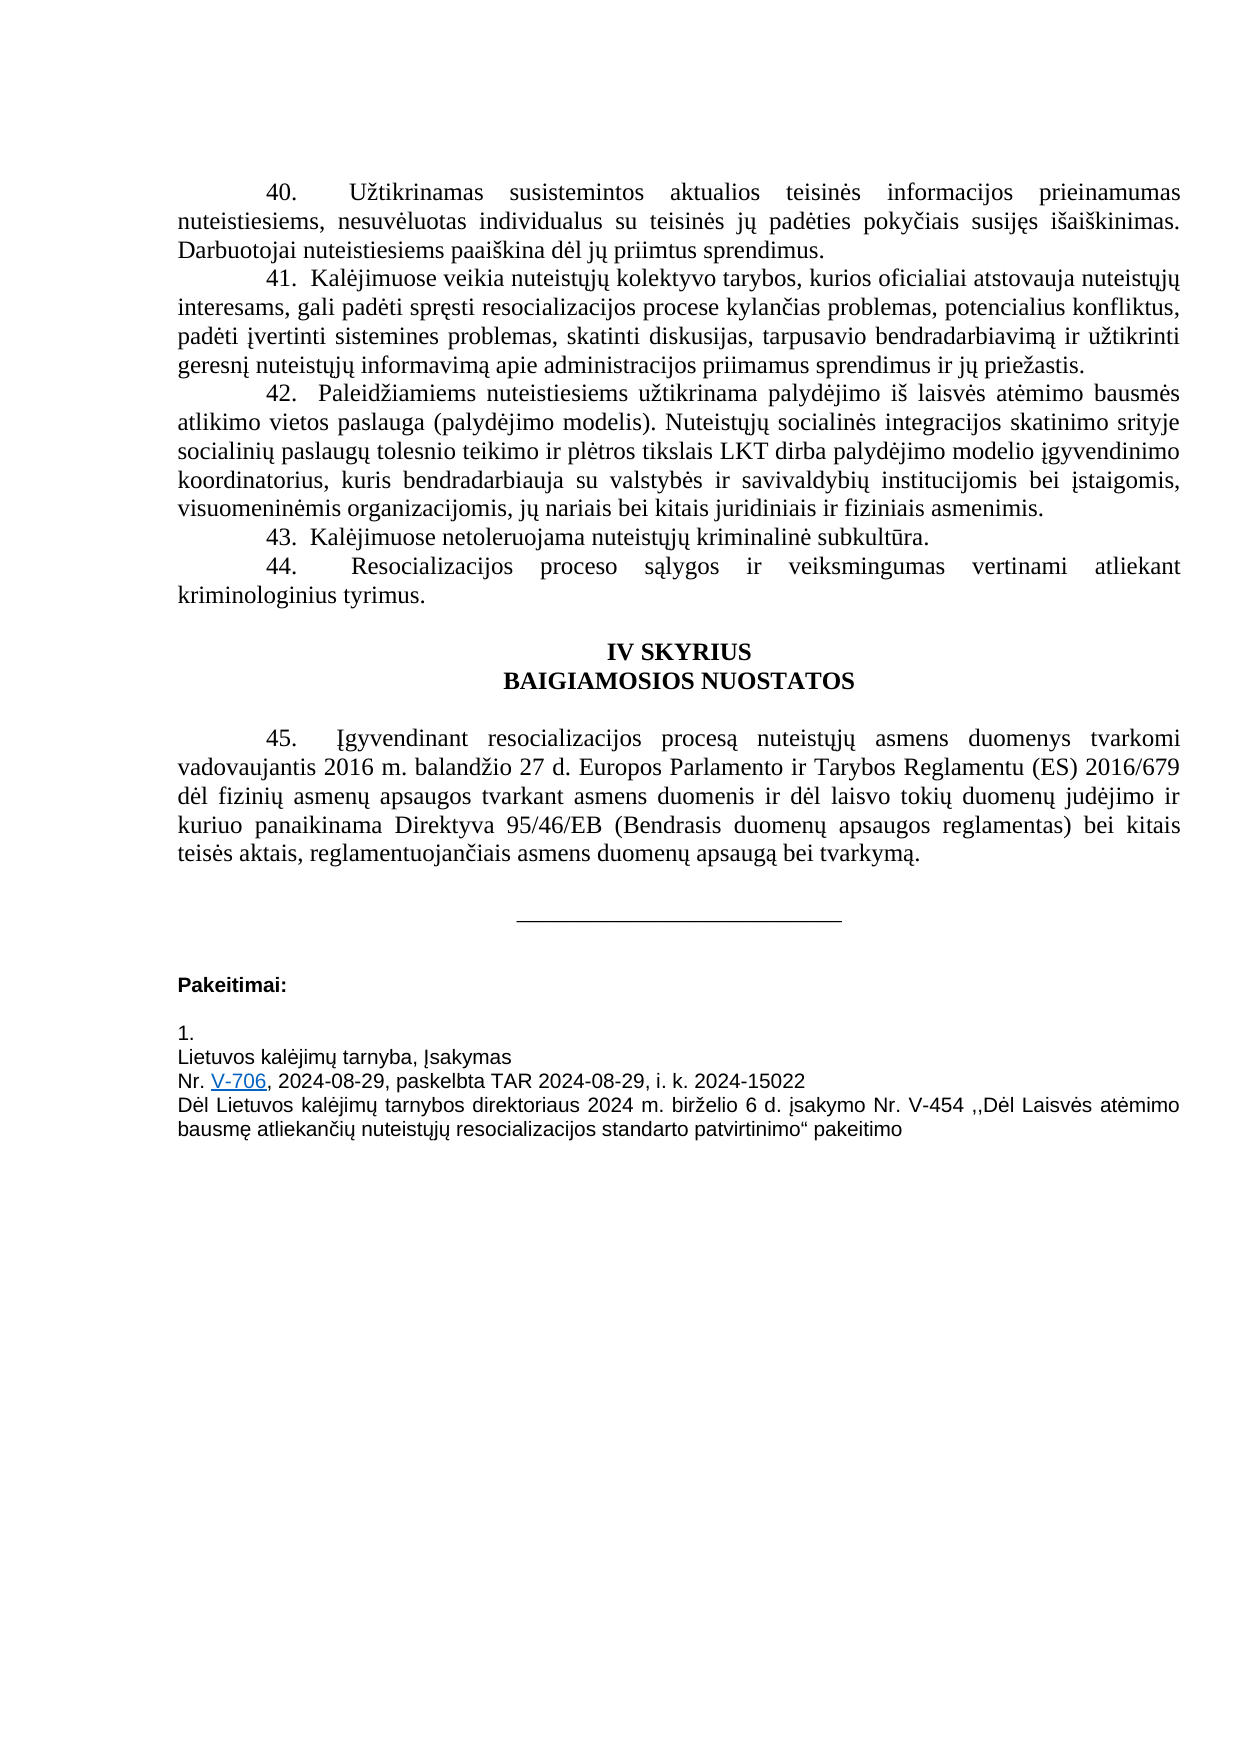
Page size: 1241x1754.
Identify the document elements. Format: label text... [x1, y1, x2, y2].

text BAIGIAMOSIOS NUOSTATOS [177, 666, 1181, 695]
text Pakeitimai: [177, 973, 1181, 997]
text 45. Įgyvendinant resocializacijos procesą nuteistųjų asmens duomenys tvarkomi vadovaujantis 2016 m. balandžio 27 d. Europos Parlamento ir Tarybos Reglamentu (ES) 2016/679 dėl fizinių asmenų apsaugos tvarkant asmens duomenis ir dėl laisvo tokių duomenų judėjimo ir kuriuo panaikinama Direktyva 95/46/EB (Bendrasis duomenų apsaugos reglamentas) bei kitais teisės aktais, reglamentuojančiais asmens duomenų apsaugą bei tvarkymą. [177, 723, 1181, 867]
text 42. Paleidžiamiems nuteistiesiems užtikrinama palydėjimo iš laisvės atėmimo bausmės atlikimo vietos paslauga (palydėjimo modelis). Nuteistųjų socialinės integracijos skatinimo srityje socialinių paslaugų tolesnio teikimo ir plėtros tikslais LKT dirba palydėjimo modelio įgyvendinimo koordinatorius, kuris bendradarbiauja su valstybės ir savivaldybių institucijomis bei įstaigomis, visuomeninėmis organizacijomis, jų nariais bei kitais juridiniais ir fiziniais asmenimis. [177, 378, 1181, 522]
text 44. Resocializacijos proceso sąlygos ir veiksmingumas vertinami atliekant kriminologinius tyrimus. [177, 551, 1181, 608]
text Nr. V-706, 2024-08-29, paskelbta TAR 2024-08-29, i. k. 2024-15022 [177, 1068, 1181, 1092]
text IV SKYRIUS [177, 637, 1181, 666]
text 43. Kalėjimuose netoleruojama nuteistųjų kriminalinė subkultūra. [177, 522, 1181, 551]
text 40. Užtikrinamas susistemintos aktualios teisinės informacijos prieinamumas nuteistiesiems, nesuvėluotas individualus su teisinės jų padėties pokyčiais susijęs išaiškinimas. Darbuotojai nuteistiesiems paaiškina dėl jų priimtus sprendimus. [177, 177, 1181, 263]
text Dėl Lietuvos kalėjimų tarnybos direktoriaus 2024 m. birželio 6 d. įsakymo Nr. V-454 ,,Dėl Laisvės atėmimo bausmę atliekančių nuteistųjų resocializacijos standarto patvirtinimo“ pakeitimo [177, 1092, 1181, 1140]
text __________________________ [177, 896, 1181, 925]
text Lietuvos kalėjimų tarnyba, Įsakymas [177, 1044, 1181, 1068]
text 41. Kalėjimuose veikia nuteistųjų kolektyvo tarybos, kurios oficialiai atstovauja nuteistųjų interesams, gali padėti spręsti resocializacijos procese kylančias problemas, potencialius konfliktus, padėti įvertinti sistemines problemas, skatinti diskusijas, tarpusavio bendradarbiavimą ir užtikrinti geresnį nuteistųjų informavimą apie administracijos priimamus sprendimus ir jų priežastis. [177, 263, 1181, 378]
text 1. [177, 1021, 1181, 1044]
